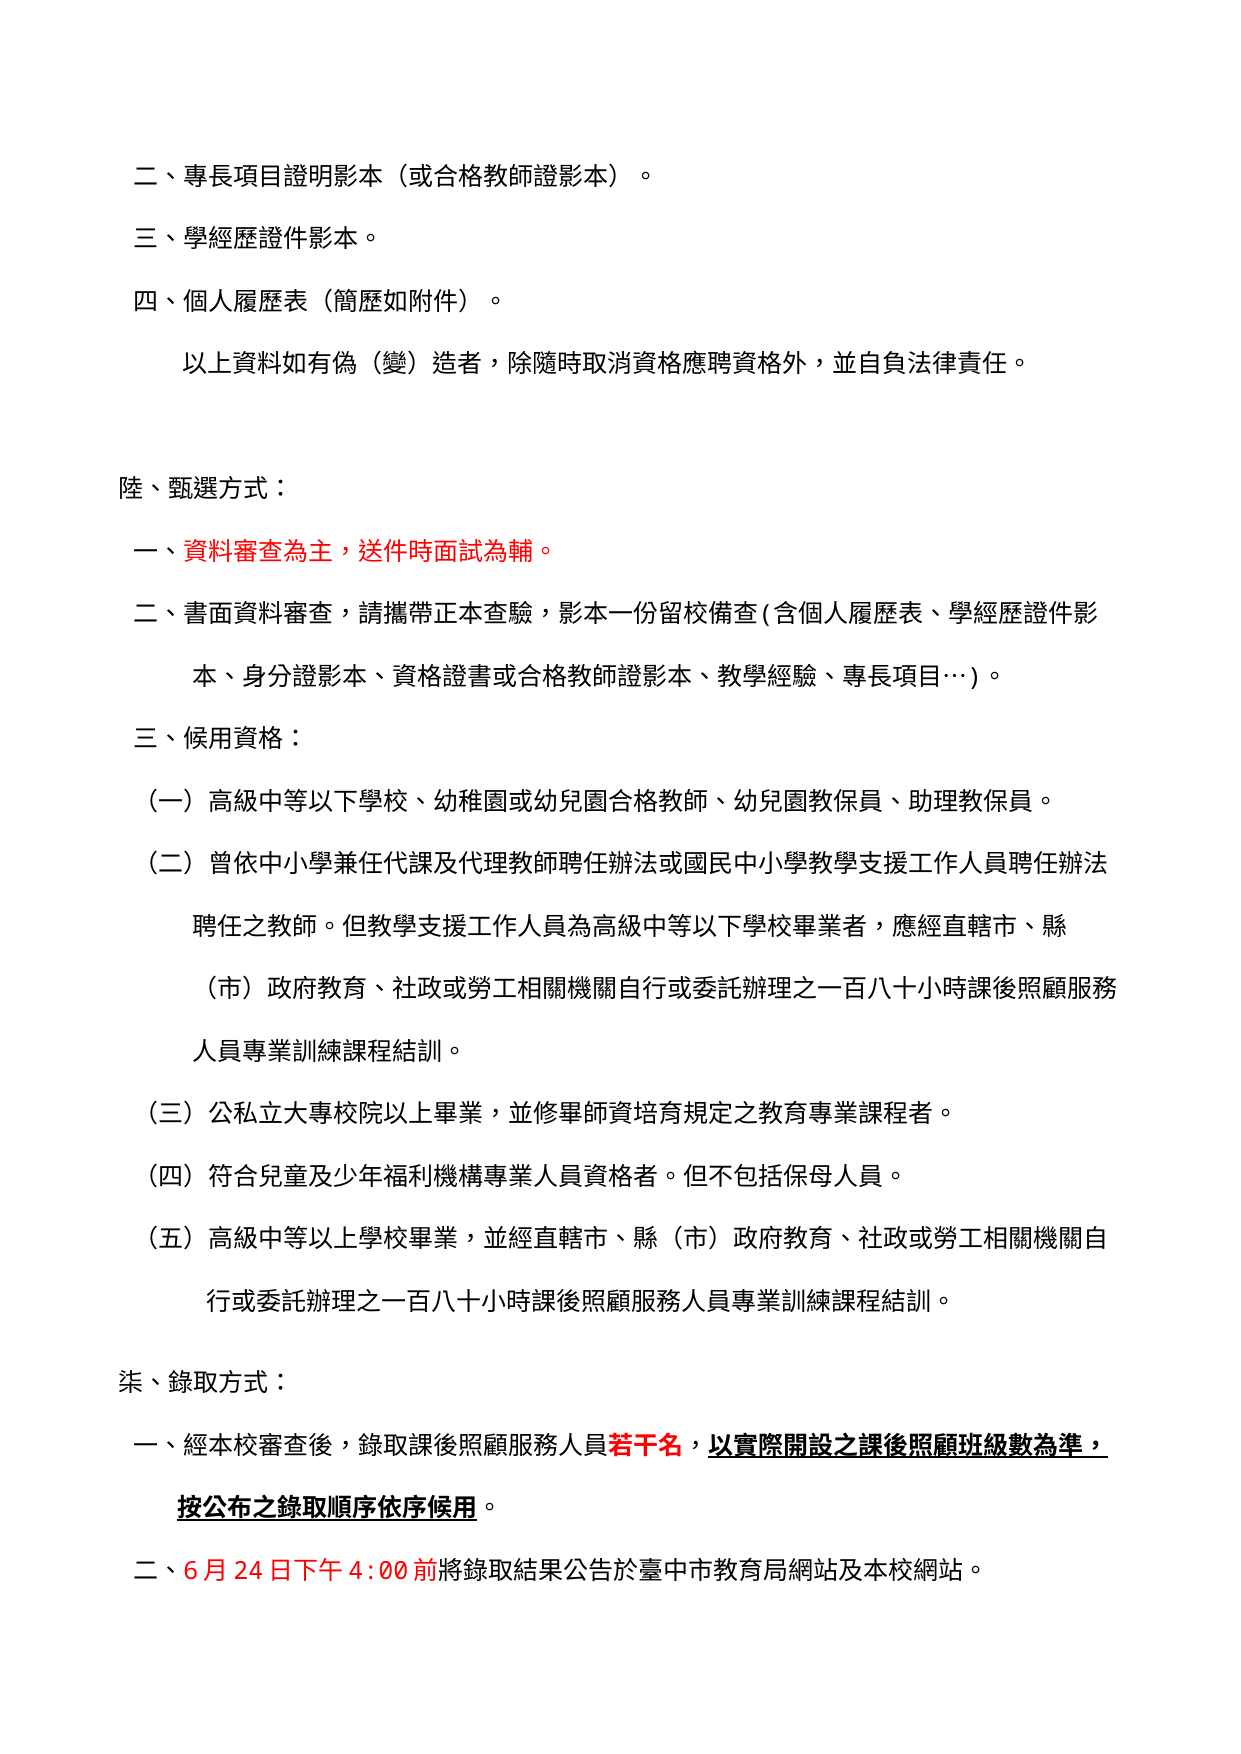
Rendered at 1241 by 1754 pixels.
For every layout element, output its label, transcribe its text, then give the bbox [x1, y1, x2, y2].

text 二、書面資料審查，請攜帶正本查驗，影本一份留校備查(含個人履歷表、學經歷證件影本、身分證影本、資格證書或合格教師證影本、教學經驗、專長項目…)。 [133, 570, 1122, 695]
text 一、經本校審查後，錄取課後照顧服務人員若干名，以實際開設之課後照顧班級數為準，按公布之錄取順序依序候用。 [133, 1402, 1122, 1527]
text （一）高級中等以下學校、幼稚園或幼兒園合格教師、幼兒園教保員、助理教保員。 [133, 758, 1122, 820]
text 一、資料審查為主，送件時面試為輔。 [133, 508, 1122, 570]
text 二、專長項目證明影本（或合格教師證影本）。 [133, 133, 1122, 195]
text 三、學經歷證件影本。 [133, 195, 1122, 258]
text 柒、錄取方式： [118, 1339, 1122, 1402]
text 以上資料如有偽（變）造者，除隨時取消資格應聘資格外，並自負法律責任。 [168, 320, 1122, 383]
text 三、候用資格： [133, 695, 1122, 758]
text 陸、甄選方式： [118, 445, 1122, 508]
text （三）公私立大專校院以上畢業，並修畢師資培育規定之教育專業課程者。 [133, 1070, 1122, 1133]
text 二、6月24日下午4:00前將錄取結果公告於臺中市教育局網站及本校網站。 [133, 1527, 1122, 1589]
text （四）符合兒童及少年福利機構專業人員資格者。但不包括保母人員。 [133, 1133, 1122, 1195]
text 四、個人履歷表（簡歷如附件）。 [133, 258, 1122, 320]
text （二）曾依中小學兼任代課及代理教師聘任辦法或國民中小學教學支援工作人員聘任辦法聘任之教師。但教學支援工作人員為高級中等以下學校畢業者，應經直轄市、縣（市）政府教育、社政或勞工相關機關自行或委託辦理之一百八十小時課後照顧服務人員專業訓練課程結訓。 [133, 820, 1122, 1070]
text （五）高級中等以上學校畢業，並經直轄市、縣（市）政府教育、社政或勞工相關機關自行或委託辦理之一百八十小時課後照顧服務人員專業訓練課程結訓。 [133, 1195, 1122, 1320]
